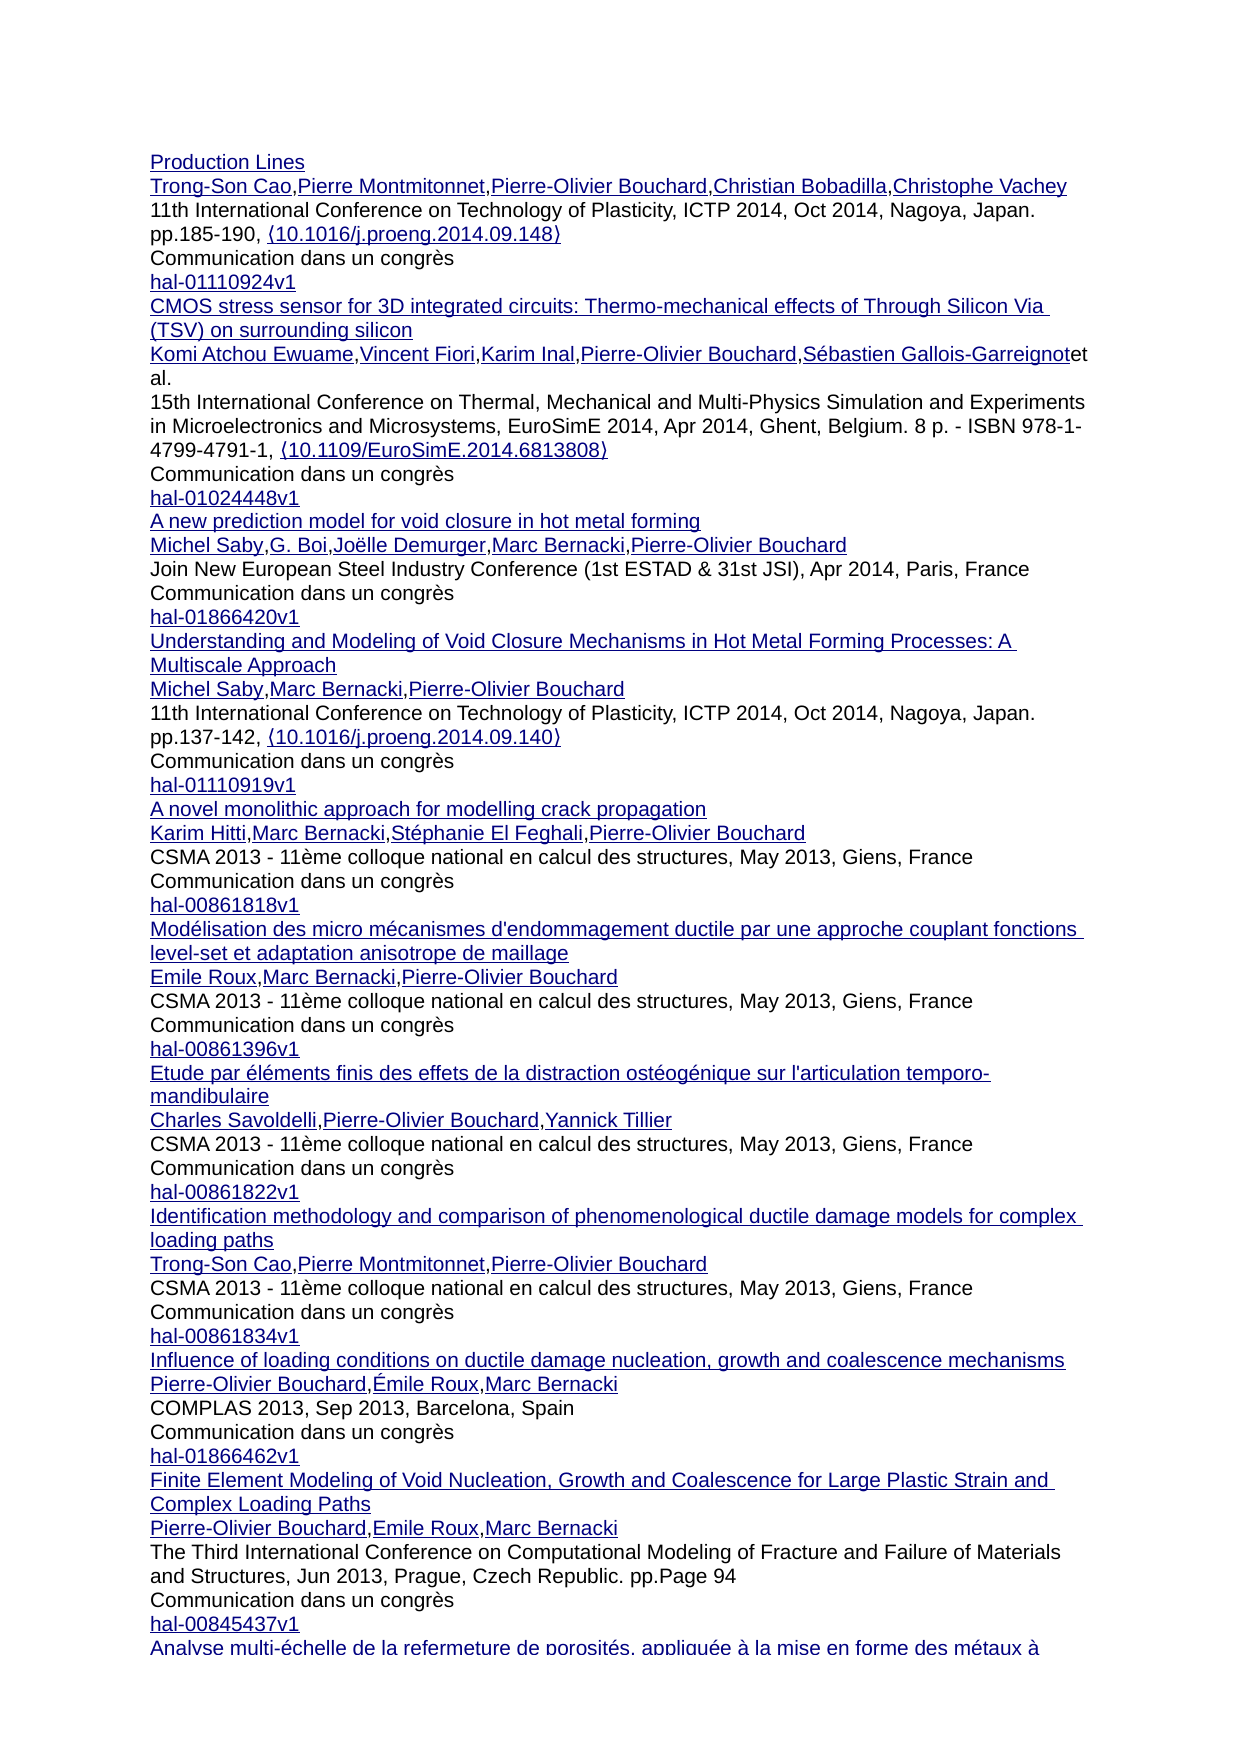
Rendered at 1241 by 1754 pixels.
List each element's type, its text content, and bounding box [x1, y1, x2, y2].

table_cell Etude par éléments finis des effets de la distraction ostéogénique sur l'articulation temporo-mandibulaire Charles Savoldelli,Pierre-Olivier Bouchard,Yannick Tillier CSMA 2013 - 11ème colloque national en calcul des structures, May 2013, Giens, France Communication dans un congrès hal-00861822v1 [150, 1060, 1090, 1204]
table_cell Finite Element Modeling of Void Nucleation, Growth and Coalescence for Large Plastic Strain and Complex Loading Paths Pierre-Olivier Bouchard,Emile Roux,Marc Bernacki The Third International Conference on Computational Modeling of Fracture and Failure of Materials and Structures, Jun 2013, Prague, Czech Republic. pp.Page 94 Communication dans un congrès hal-00845437v1 [150, 1468, 1090, 1635]
table_cell Influence of loading conditions on ductile damage nucleation, growth and coalescence mechanisms Pierre-Olivier Bouchard,Émile Roux,Marc Bernacki COMPLAS 2013, Sep 2013, Barcelona, Spain Communication dans un congrès hal-01866462v1 [150, 1348, 1090, 1468]
table_cell A new prediction model for void closure in hot metal forming Michel Saby,G. Boi,Joëlle Demurger,Marc Bernacki,Pierre-Olivier Bouchard Join New European Steel Industry Conference (1st ESTAD & 31st JSI), Apr 2014, Paris, France Communication dans un congrès hal-01866420v1 [150, 509, 1090, 629]
table_cell Damage Prediction Using Several Types of Macro-scale Damage Models in Different Cold Wire Production Lines Trong-Son Cao,Pierre Montmitonnet,Pierre-Olivier Bouchard,Christian Bobadilla,Christophe Vachey 11th International Conference on Technology of Plasticity, ICTP 2014, Oct 2014, Nagoya, Japan. pp.185-190, ⟨10.1016/j.proeng.2014.09.148⟩ Communication dans un congrès hal-01110924v1 [150, 150, 1090, 294]
table_cell CMOS stress sensor for 3D integrated circuits: Thermo-mechanical effects of Through Silicon Via (TSV) on surrounding silicon Komi Atchou Ewuame,Vincent Fiori,Karim Inal,Pierre-Olivier Bouchard,Sébastien Gallois-Garreignotet al. 15th International Conference on Thermal, Mechanical and Multi-Physics Simulation and Experiments in Microelectronics and Microsystems, EuroSimE 2014, Apr 2014, Ghent, Belgium. 8 p. - ISBN 978-1-4799-4791-1, ⟨10.1109/EuroSimE.2014.6813808⟩ Communication dans un congrès hal-01024448v1 [150, 294, 1090, 509]
table_cell Analyse multi-échelle de la refermeture de porosités, appliquée à la mise en forme des métaux à [150, 1635, 1090, 1655]
table_cell Identification methodology and comparison of phenomenological ductile damage models for complex loading paths Trong-Son Cao,Pierre Montmitonnet,Pierre-Olivier Bouchard CSMA 2013 - 11ème colloque national en calcul des structures, May 2013, Giens, France Communication dans un congrès hal-00861834v1 [150, 1204, 1090, 1348]
table_cell Modélisation des micro mécanismes d'endommagement ductile par une approche couplant fonctions level-set et adaptation anisotrope de maillage Emile Roux,Marc Bernacki,Pierre-Olivier Bouchard CSMA 2013 - 11ème colloque national en calcul des structures, May 2013, Giens, France Communication dans un congrès hal-00861396v1 [150, 917, 1090, 1060]
table_cell Understanding and Modeling of Void Closure Mechanisms in Hot Metal Forming Processes: A Multiscale Approach Michel Saby,Marc Bernacki,Pierre-Olivier Bouchard 11th International Conference on Technology of Plasticity, ICTP 2014, Oct 2014, Nagoya, Japan. pp.137-142, ⟨10.1016/j.proeng.2014.09.140⟩ Communication dans un congrès hal-01110919v1 [150, 629, 1090, 797]
table_cell A novel monolithic approach for modelling crack propagation Karim Hitti,Marc Bernacki,Stéphanie El Feghali,Pierre-Olivier Bouchard CSMA 2013 - 11ème colloque national en calcul des structures, May 2013, Giens, France Communication dans un congrès hal-00861818v1 [150, 797, 1090, 917]
